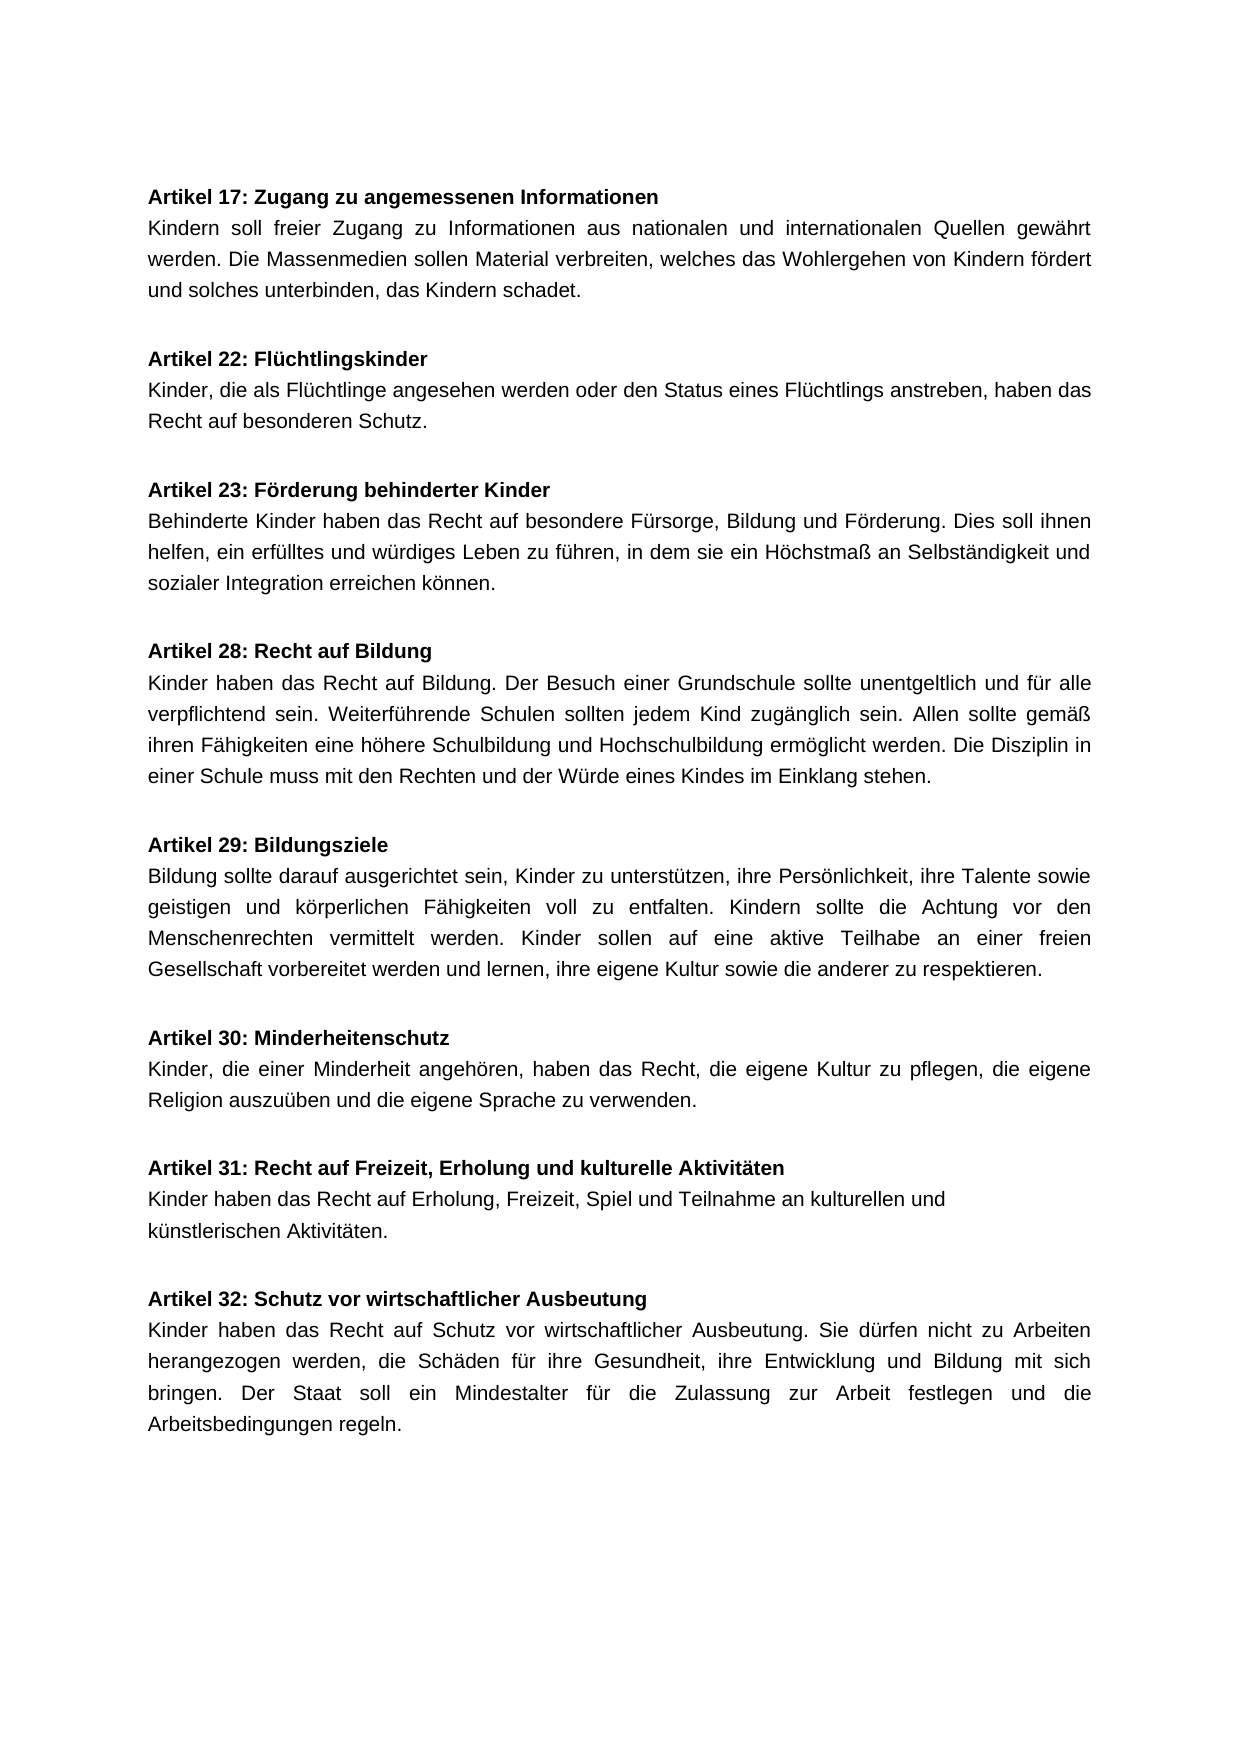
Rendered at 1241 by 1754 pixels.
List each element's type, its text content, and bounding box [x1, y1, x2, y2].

text Bildung sollte darauf ausgerichtet sein, Kinder zu unterstützen, ihre Persönlichkeit, ihre Talente sowie geistigen und körperlichen Fähigkeiten voll zu entfalten. Kindern sollte die Achtung vor den Menschenrechten vermittelt werden. Kinder sollen auf eine aktive Teilhabe an einer freien Gesellschaft vorbereitet werden und lernen, ihre eigene Kultur sowie die anderer zu respektieren. [148, 863, 1093, 981]
text Kindern soll freier Zugang zu Informationen aus nationalen und internationalen Quellen gewährt werden. Die Massenmedien sollen Material verbreiten, welches das Wohlergehen von Kindern fördert und solches unterbinden, das Kindern schadet. [148, 216, 1093, 302]
text Artikel 32: Schutz vor wirtschaftlicher Ausbeutung [148, 1287, 1093, 1311]
text Artikel 22: Flüchtlingskinder [148, 347, 1093, 371]
text Artikel 28: Recht auf Bildung [148, 639, 1093, 663]
text Kinder haben das Recht auf Schutz vor wirtschaftlicher Ausbeutung. Sie dürfen nicht zu Arbeiten herangezogen werden, die Schäden für ihre Gesundheit, ihre Entwicklung und Bildung mit sich bringen. Der Staat soll ein Mindestalter für die Zulassung zur Arbeit festlegen und die Arbeitsbedingungen regeln. [148, 1318, 1093, 1435]
text künstlerischen Aktivitäten. [148, 1218, 1093, 1242]
text Artikel 29: Bildungsziele [148, 832, 1093, 856]
text Artikel 23: Förderung behinderter Kinder [148, 477, 1093, 501]
text Behinderte Kinder haben das Recht auf besondere Fürsorge, Bildung und Förderung. Dies soll ihnen helfen, ein erfülltes und würdiges Leben zu führen, in dem sie ein Höchstmaß an Selbständigkeit und sozialer Integration erreichen können. [148, 509, 1093, 595]
text Kinder, die als Flüchtlinge angesehen werden oder den Status eines Flüchtlings anstreben, haben das Recht auf besonderen Schutz. [148, 378, 1093, 433]
text Kinder, die einer Minderheit angehören, haben das Recht, die eigene Kultur zu pflegen, die eigene Religion auszuüben und die eigene Sprache zu verwenden. [148, 1057, 1093, 1112]
text Kinder haben das Recht auf Erholung, Freizeit, Spiel und Teilnahme an kulturellen und [148, 1187, 1093, 1211]
text Artikel 31: Recht auf Freizeit, Erholung und kulturelle Aktivitäten [148, 1156, 1093, 1180]
text Artikel 17: Zugang zu angemessenen Informationen [148, 185, 1093, 209]
text Kinder haben das Recht auf Bildung. Der Besuch einer Grundschule sollte unentgeltlich und für alle verpflichtend sein. Weiterführende Schulen sollten jedem Kind zugänglich sein. Allen sollte gemäß ihren Fähigkeiten eine höhere Schulbildung und Hochschulbildung ermöglicht werden. Die Disziplin in einer Schule muss mit den Rechten und der Würde eines Kindes im Einklang stehen. [148, 671, 1093, 788]
text Artikel 30: Minderheitenschutz [148, 1025, 1093, 1049]
